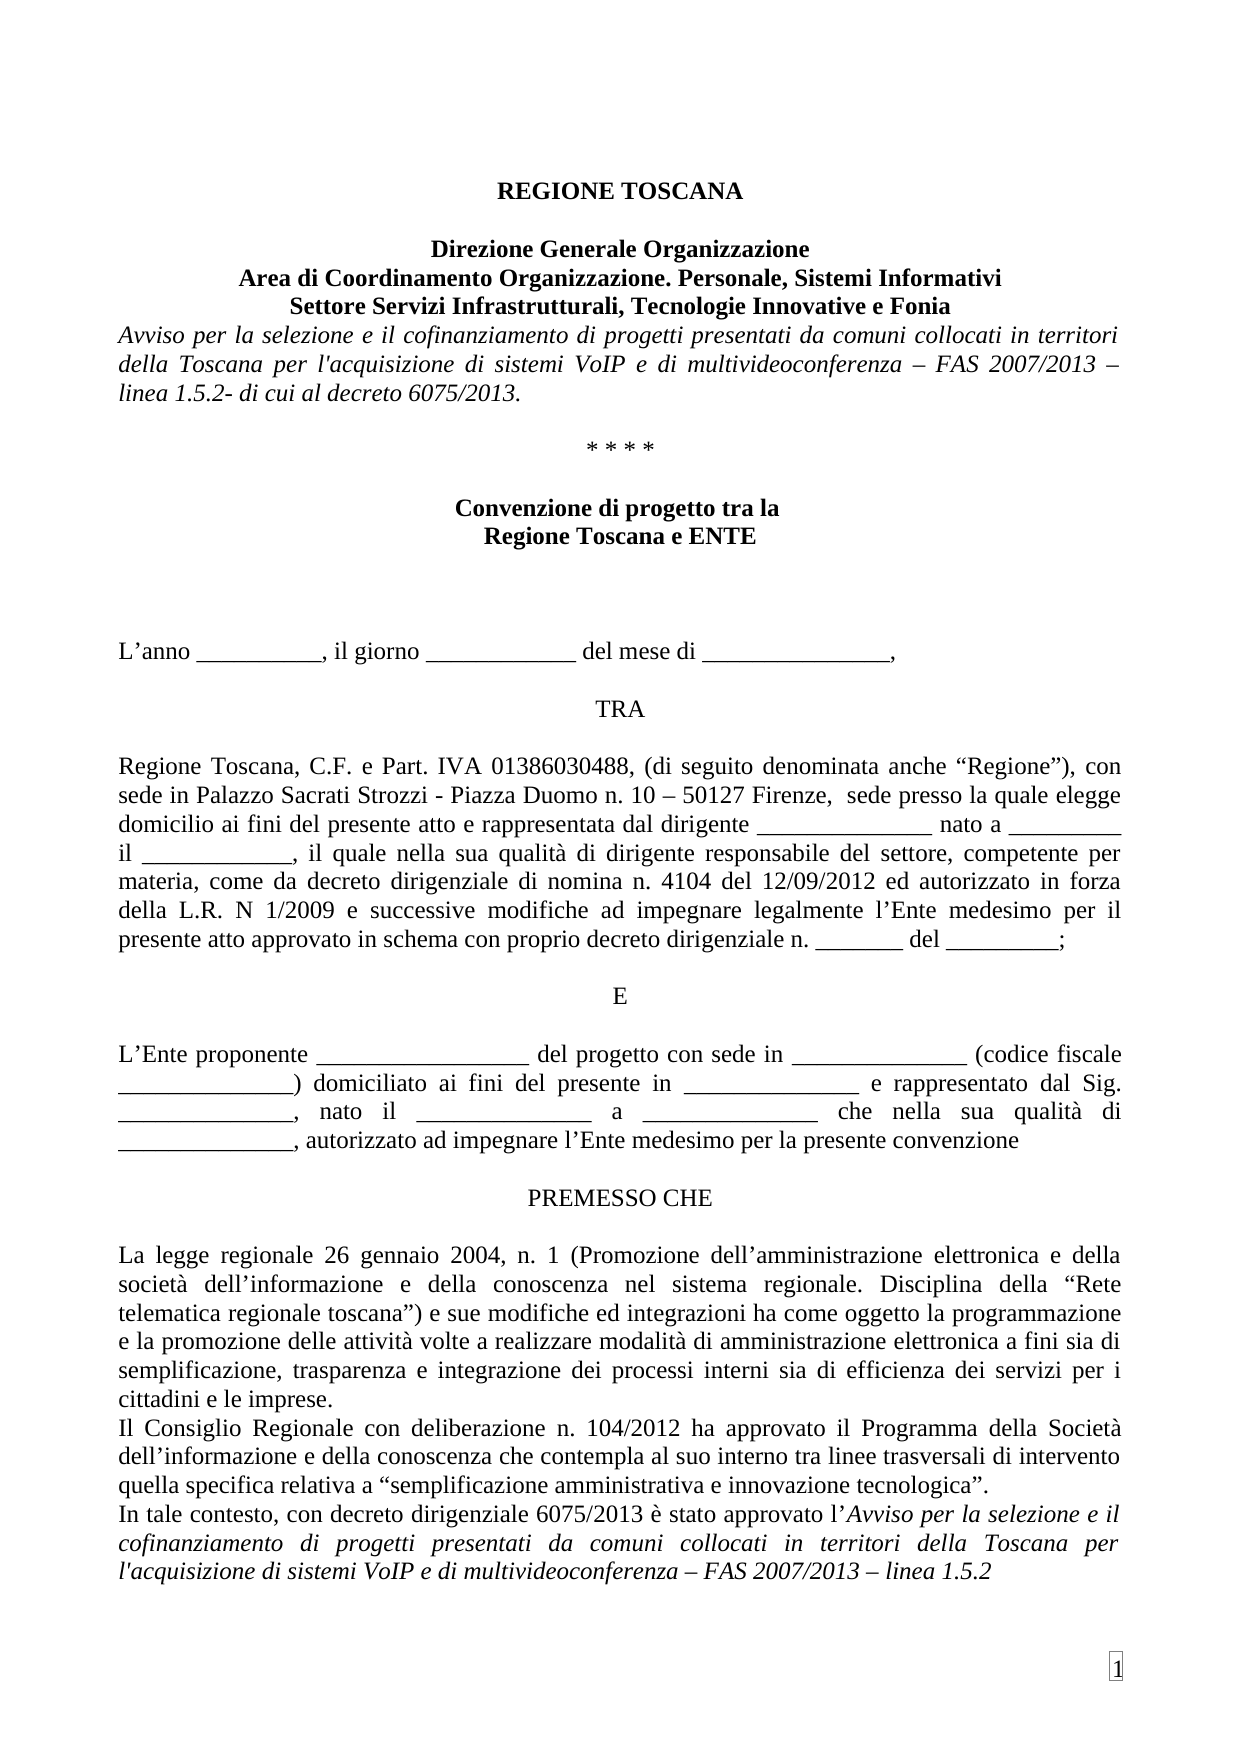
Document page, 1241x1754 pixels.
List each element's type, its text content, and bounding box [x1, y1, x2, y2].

text In tale contesto, con decreto dirigenziale 6075/2013 è stato approvato l’Avviso per la selezione e il cofinanziamento di progetti presentati da comuni collocati in territori della Toscana per l'acquisizione di sistemi VoIP e di multivideoconferenza – FAS 2007/2013 – linea 1.5.2 [118, 1499, 1122, 1585]
text Avviso per la selezione e il cofinanziamento di progetti presentati da comuni collocati in territori della Toscana per l'acquisizione di sistemi VoIP e di multivideoconferenza – FAS 2007/2013 – linea 1.5.2- di cui al decreto 6075/2013. [118, 320, 1122, 406]
text Il Consiglio Regionale con deliberazione n. 104/2012 ha approvato il Programma della Società dell’informazione e della conoscenza che contempla al suo interno tra linee trasversali di intervento quella specifica relativa a “semplificazione amministrativa e innovazione tecnologica”. [118, 1413, 1122, 1499]
text Direzione Generale Organizzazione [118, 234, 1122, 263]
text E [118, 981, 1122, 1010]
text TRA [118, 694, 1122, 723]
text Convenzione di progetto tra la [118, 493, 1122, 521]
text L’anno __________, il giorno ____________ del mese di _______________, [118, 636, 1122, 665]
text Regione Toscana e ENTE [118, 521, 1122, 550]
text L’Ente proponente _________________ del progetto con sede in ______________ (codice fiscale ______________) domiciliato ai fini del presente in ______________ e rappresentato dal Sig. ______________, nato il ______________ a ______________ che nella sua qualità di ______________, autorizzato ad impegnare l’Ente medesimo per la presente convenzione [118, 1039, 1122, 1154]
text Regione Toscana, C.F. e Part. IVA 01386030488, (di seguito denominata anche “Regione”), con sede in Palazzo Sacrati Strozzi - Piazza Duomo n. 10 – 50127 Firenze, sede presso la quale elegge domicilio ai fini del presente atto e rappresentata dal dirigente ______________ nato a _________ il ____________, il quale nella sua qualità di dirigente responsabile del settore, competente per materia, come da decreto dirigenziale di nomina n. 4104 del 12/09/2012 ed autorizzato in forza della L.R. N 1/2009 e successive modifiche ad impegnare legalmente l’Ente medesimo per il presente atto approvato in schema con proprio decreto dirigenziale n. _______ del _________; [118, 751, 1122, 953]
text Area di Coordinamento Organizzazione. Personale, Sistemi Informativi [118, 263, 1122, 291]
text PREMESSO CHE [118, 1183, 1122, 1211]
text REGIONE TOSCANA [118, 176, 1122, 205]
text * * * * [118, 435, 1122, 464]
text La legge regionale 26 gennaio 2004, n. 1 (Promozione dell’amministrazione elettronica e della società dell’informazione e della conoscenza nel sistema regionale. Disciplina della “Rete telematica regionale toscana”) e sue modifiche ed integrazioni ha come oggetto la programmazione e la promozione delle attività volte a realizzare modalità di amministrazione elettronica a fini sia di semplificazione, trasparenza e integrazione dei processi interni sia di efficienza dei servizi per i cittadini e le imprese. [118, 1240, 1122, 1413]
text Settore Servizi Infrastrutturali, Tecnologie Innovative e Fonia [118, 291, 1122, 320]
